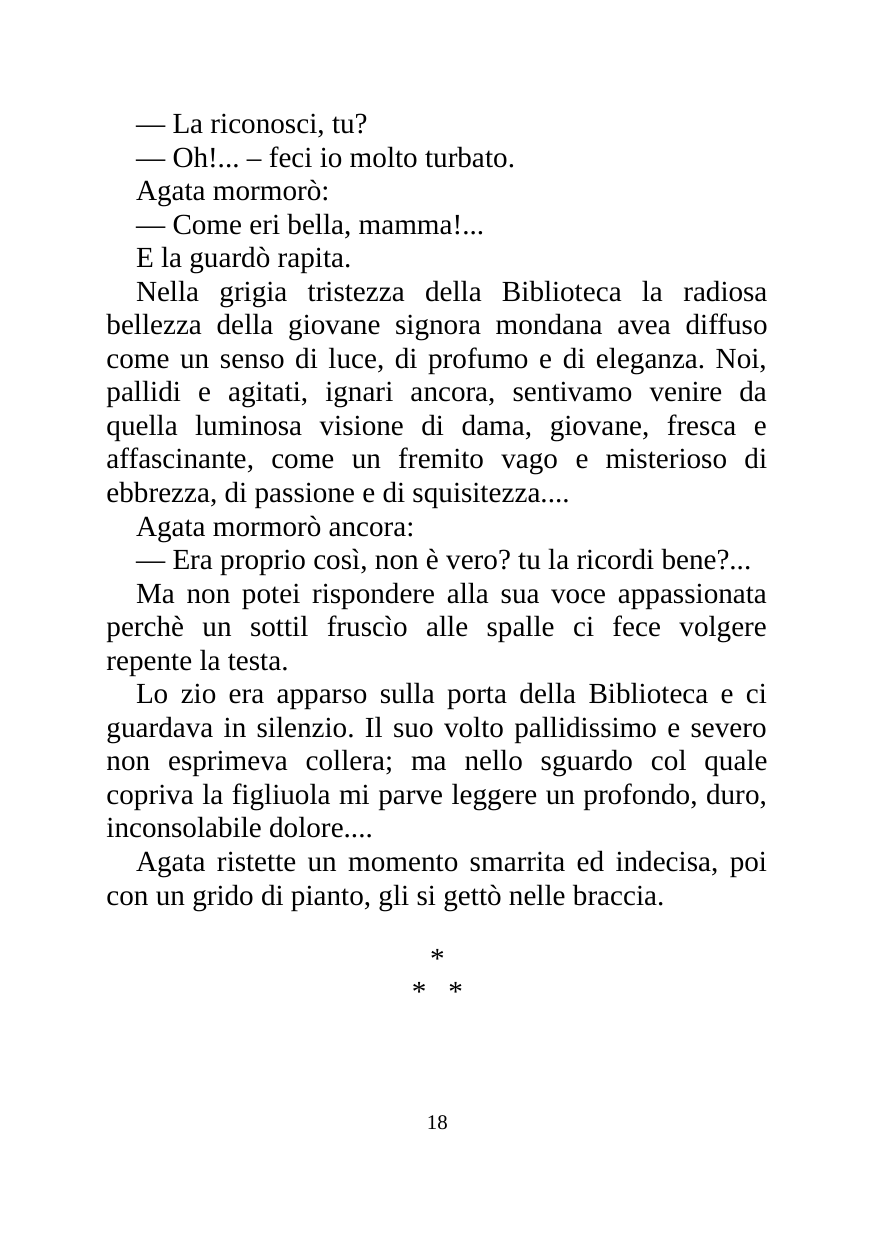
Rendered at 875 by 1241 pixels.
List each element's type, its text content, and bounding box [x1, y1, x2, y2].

text Nella grigia tristezza della Biblioteca la radiosa bellezza della giovane signora mondana avea diffuso come un senso di luce, di profumo e di eleganza. Noi, pallidi e agitati, ignari ancora, sentivamo venire da quella luminosa visione di dama, giovane, fresca e affascinante, come un fremito vago e misterioso di ebbrezza, di passione e di squisitezza.... [106, 274, 768, 509]
text Lo zio era apparso sulla porta della Biblioteca e ci guardava in silenzio. Il suo volto pallidissimo e severo non esprimeva collera; ma nello sguardo col quale copriva la figliuola mi parve leggere un profondo, duro, inconsolabile dolore.... [106, 676, 768, 844]
text — Oh!... – feci io molto turbato. [106, 140, 768, 173]
text Agata mormorò: [106, 173, 768, 207]
text Agata mormorò ancora: [106, 509, 768, 542]
text E la guardò rapita. [106, 240, 768, 274]
text Ma non potei rispondere alla sua voce appassionata perchè un sottil fruscìo alle spalle ci fece volgere repente la testa. [106, 576, 768, 676]
text Agata ristette un momento smarrita ed indecisa, poi con un grido di pianto, gli si gettò nelle braccia. [106, 844, 768, 911]
text — Come eri bella, mamma!... [106, 207, 768, 240]
text * * * [106, 941, 768, 1008]
text — La riconosci, tu? [106, 106, 768, 140]
text — Era proprio così, non è vero? tu la ricordi bene?... [106, 542, 768, 576]
